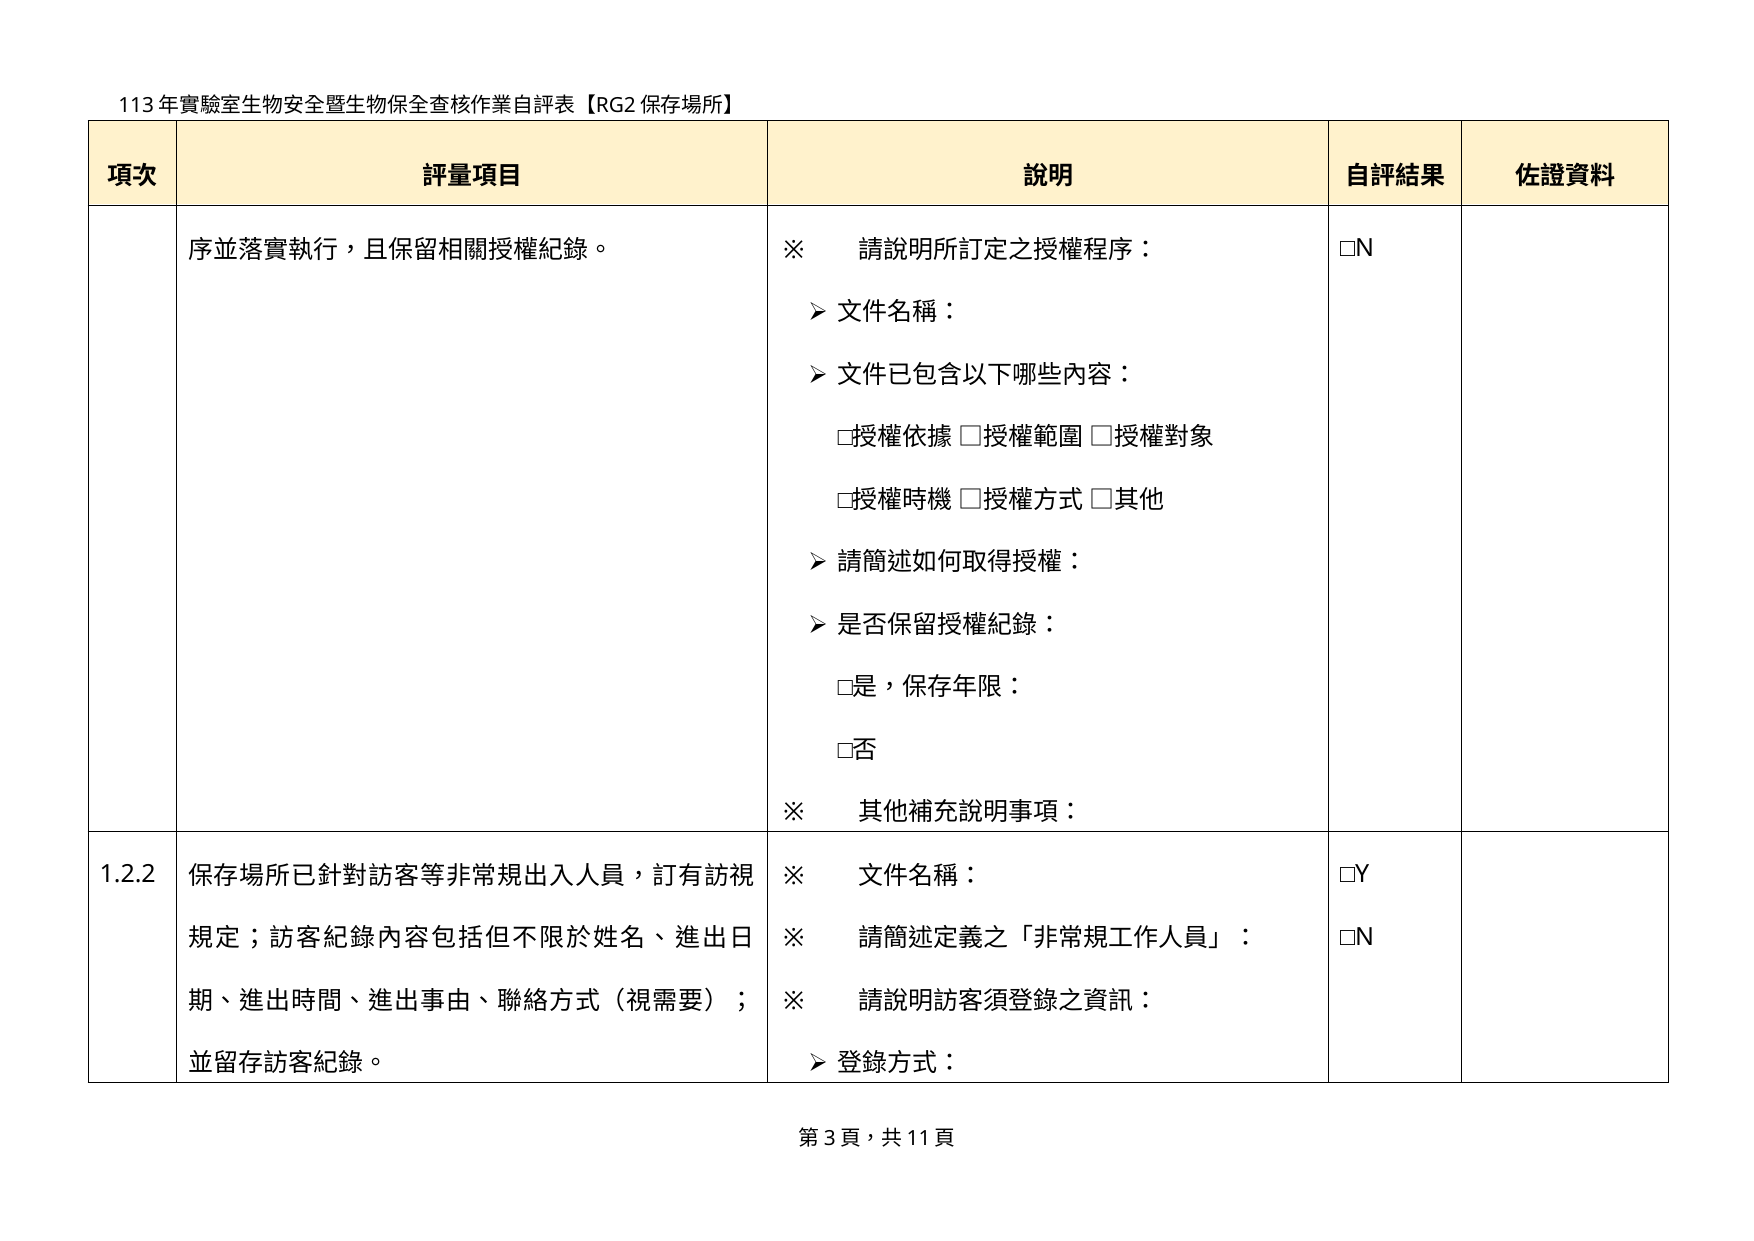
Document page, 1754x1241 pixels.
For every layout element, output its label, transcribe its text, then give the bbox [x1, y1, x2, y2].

table_cell 請簡述已實施之門禁管制措施： 請說明所訂定之授權程序： 文件名稱： 文件已包含以下哪些內容： □授權依據 □授權範圍 □授權對象 □授權時機 □授權方式 □其他 請簡述如何取得授權： 是否保留授權紀錄： □是，保存年限： □否 其他補充說明事項： [768, 206, 1328, 831]
table_header 項次 [89, 121, 176, 204]
table_cell 1.2.2 [89, 832, 176, 1082]
table_header 自評結果 [1329, 121, 1461, 204]
table_cell 序並落實執行，且保留相關授權紀錄。 [177, 206, 767, 831]
table_cell □Y □N [1329, 832, 1461, 1082]
table_cell [1462, 206, 1668, 831]
table_cell [1462, 832, 1668, 1082]
table_header 評量項目 [177, 121, 767, 204]
table_cell [89, 206, 176, 831]
table_header 佐證資料 [1462, 121, 1668, 204]
table_cell □N [1329, 206, 1461, 831]
table_cell 文件名稱： 請簡述定義之「非常規工作人員」： 請說明訪客須登錄之資訊： 登錄方式： 登錄資訊： □姓名 □進出日期 □時間 □事由 □聯絡方式 □其他（請說明）： 訪客紀錄保留年限： 其他補充說明事項： [768, 832, 1328, 1082]
table_cell 保存場所已針對訪客等非常規出入人員，訂有訪視規定；訪客紀錄內容包括但不限於姓名、進出日期、進出時間、進出事由、聯絡方式（視需要）；並留存訪客紀錄。 [177, 832, 767, 1082]
table_header 說明 [768, 121, 1328, 204]
